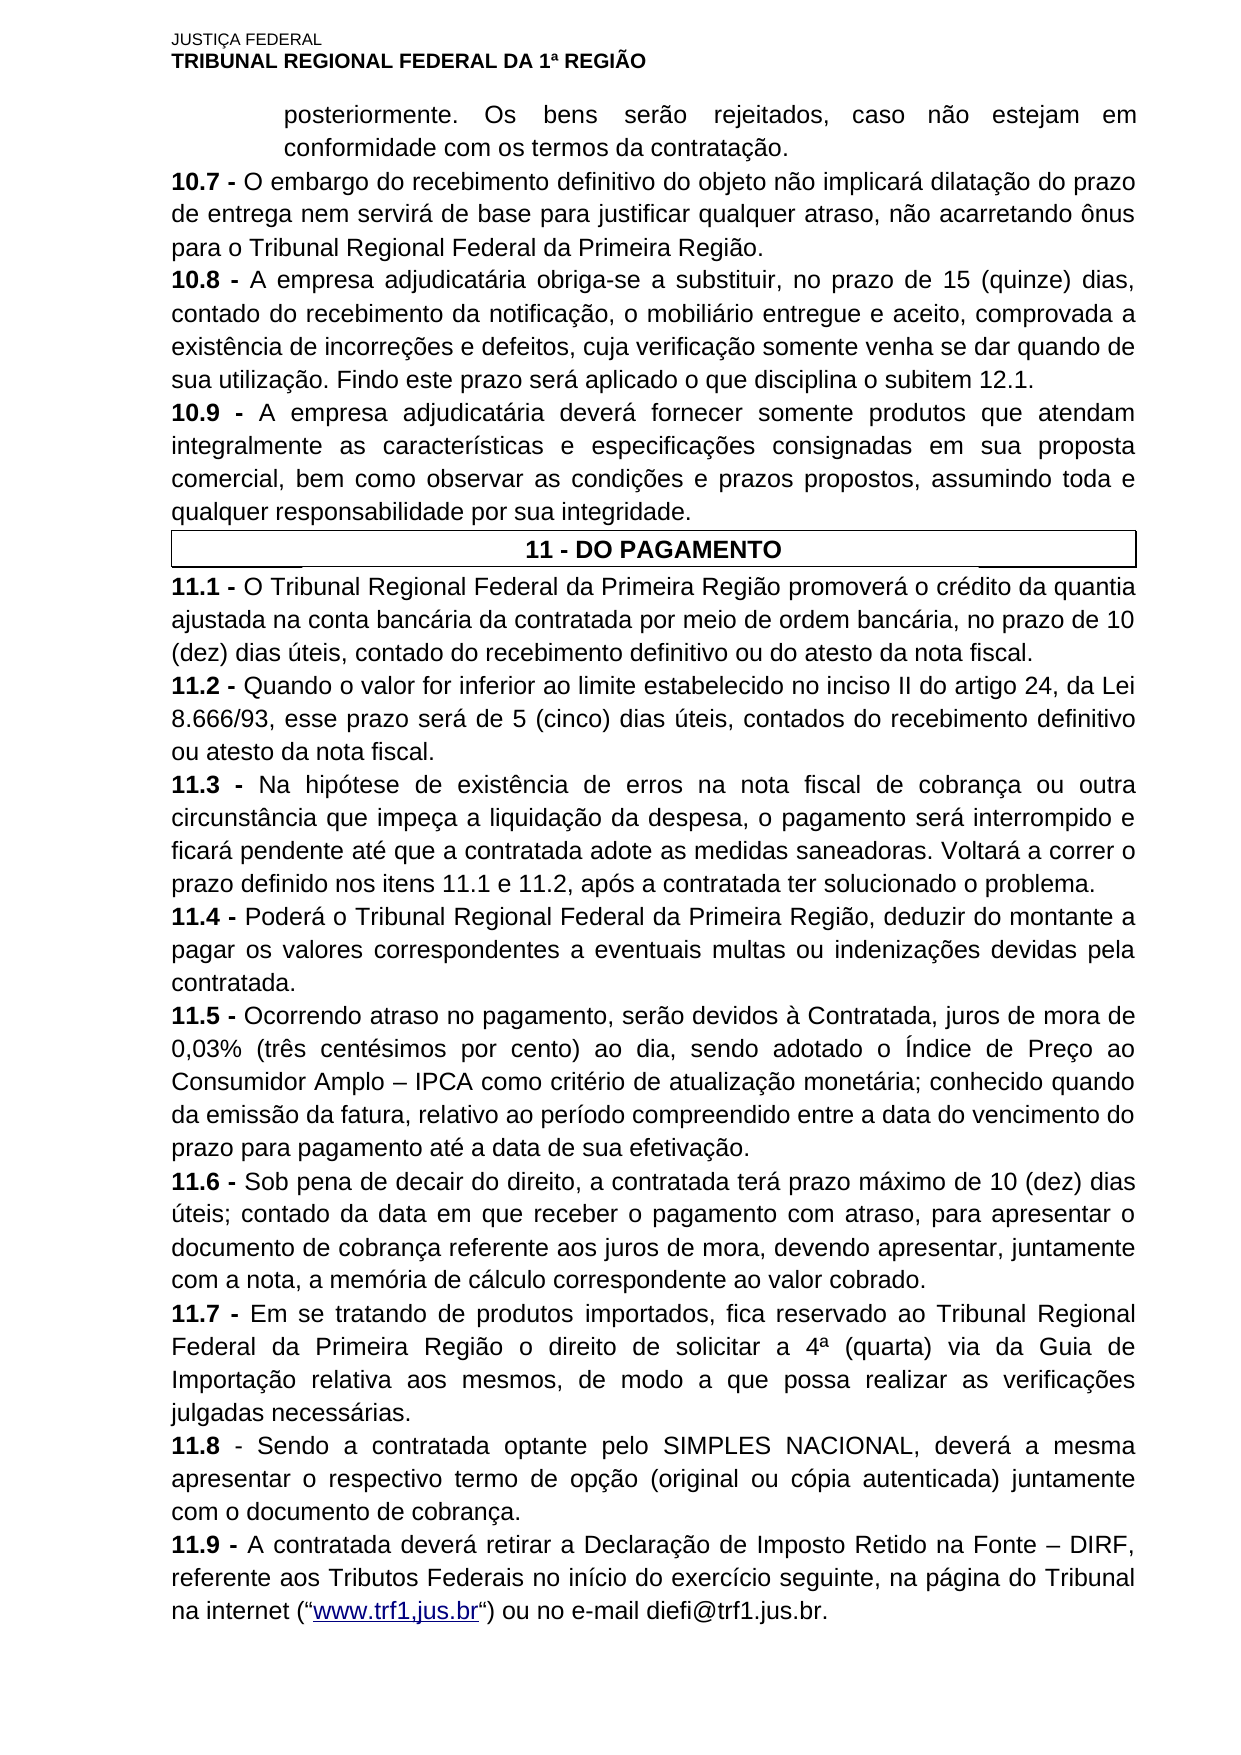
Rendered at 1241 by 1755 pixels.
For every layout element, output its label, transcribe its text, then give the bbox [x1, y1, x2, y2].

text 11.8 - Sendo a contratada optante pelo SIMPLES NACIONAL, deverá a mesma apresentar o respectivo termo de opção (original ou cópia autenticada) juntamente com o documento de cobrança. [171, 1431, 1137, 1525]
text 11.4 - Poderá o Tribunal Regional Federal da Primeira Região, deduzir do montante a pagar os valores correspondentes a eventuais multas ou indenizações devidas pela contratada. [171, 902, 302, 997]
text 11.9 - A contratada deverá retirar a Declaração de Imposto Retido na Fonte – DIRF, referente aos Tributos Federais no início do exercício seguinte, na página do Tribunal na internet (“www.trf1,jus.br“) ou no e-mail diefi@trf1.jus.br. [171, 1530, 1137, 1624]
text 11.7 - Em se tratando de produtos importados, fica reservado ao Tribunal Regional Federal da Primeira Região o direito de solicitar a 4ª (quarta) via da Guia de Importação relativa aos mesmos, de modo a que possa realizar as verificações julgadas necessárias. [171, 1298, 1137, 1426]
text 11.6 - Sob pena de decair do direito, a contratada terá prazo máximo de 10 (dez) dias úteis; contado da data em que receber o pagamento com atraso, para apresentar o documento de cobrança referente aos juros de mora, devendo apresentar, juntamente com a nota, a memória de cálculo correspondente ao valor cobrado. [171, 1166, 302, 1294]
text 11.3 - Na hipótese de existência de erros na nota fiscal de cobrança ou outra circunstância que impeça a liquidação da despesa, o pagamento será interrompido e ficará pendente até que a contratada adote as medidas saneadoras. Voltará a correr o prazo definido nos itens 11.1 e 11.2, após a contratada ter solucionado o problema. [979, 770, 1137, 898]
text 11.4 - Poderá o Tribunal Regional Federal da Primeira Região, deduzir do montante a pagar os valores correspondentes a eventuais multas ou indenizações devidas pela contratada. [979, 902, 1137, 997]
text 11 - DO PAGAMENTO [979, 531, 1135, 566]
text 11.1 - O Tribunal Regional Federal da Primeira Região promoverá o crédito da quantia ajustada na conta bancária da contratada por meio de ordem bancária, no prazo de 10 (dez) dias úteis, contado do recebimento definitivo ou do atesto da nota fiscal. [979, 572, 1137, 667]
text 10.8 - A empresa adjudicatária obriga-se a substituir, no prazo de 15 (quinze) dias, contado do recebimento da notificação, o mobiliário entregue e aceito, comprovada a existência de incorreções e defeitos, cuja verificação somente venha se dar quando de sua utilização. Findo este prazo será aplicado o que disciplina o subitem 12.1. [171, 266, 1137, 393]
text 11.6 - Sob pena de decair do direito, a contratada terá prazo máximo de 10 (dez) dias úteis; contado da data em que receber o pagamento com atraso, para apresentar o documento de cobrança referente aos juros de mora, devendo apresentar, juntamente com a nota, a memória de cálculo correspondente ao valor cobrado. [979, 1166, 1137, 1294]
text 11.3 - Na hipótese de existência de erros na nota fiscal de cobrança ou outra circunstância que impeça a liquidação da despesa, o pagamento será interrompido e ficará pendente até que a contratada adote as medidas saneadoras. Voltará a correr o prazo definido nos itens 11.1 e 11.2, após a contratada ter solucionado o problema. [171, 770, 302, 898]
text 11.5 - Ocorrendo atraso no pagamento, serão devidos à Contratada, juros de mora de 0,03% (três centésimos por cento) ao dia, sendo adotado o Índice de Preço ao Consumidor Amplo – IPCA como critério de atualização monetária; conhecido quando da emissão da fatura, relativo ao período compreendido entre a data do vencimento do prazo para pagamento até a data de sua efetivação. [979, 1001, 1137, 1162]
text 11.1 - O Tribunal Regional Federal da Primeira Região promoverá o crédito da quantia ajustada na conta bancária da contratada por meio de ordem bancária, no prazo de 10 (dez) dias úteis, contado do recebimento definitivo ou do atesto da nota fiscal. [171, 572, 302, 667]
text 11.2 - Quando o valor for inferior ao limite estabelecido no inciso II do artigo 24, da Lei 8.666/93, esse prazo será de 5 (cinco) dias úteis, contados do recebimento definitivo ou atesto da nota fiscal. [979, 671, 1137, 766]
text 11.2 - Quando o valor for inferior ao limite estabelecido no inciso II do artigo 24, da Lei 8.666/93, esse prazo será de 5 (cinco) dias úteis, contados do recebimento definitivo ou atesto da nota fiscal. [171, 671, 302, 766]
text 11.5 - Ocorrendo atraso no pagamento, serão devidos à Contratada, juros de mora de 0,03% (três centésimos por cento) ao dia, sendo adotado o Índice de Preço ao Consumidor Amplo – IPCA como critério de atualização monetária; conhecido quando da emissão da fatura, relativo ao período compreendido entre a data do vencimento do prazo para pagamento até a data de sua efetivação. [171, 1001, 302, 1162]
list posteriormente. Os bens serão rejeitados, caso não estejam em conformidade com os termos da contratação. [246, 100, 1137, 162]
text 11 - DO PAGAMENTO [172, 531, 302, 566]
text 10.7 - O embargo do recebimento definitivo do objeto não implicará dilatação do prazo de entrega nem servirá de base para justificar qualquer atraso, não acarretando ônus para o Tribunal Regional Federal da Primeira Região. [171, 166, 1137, 261]
text 10.9 - A empresa adjudicatária deverá fornecer somente produtos que atendam integralmente as características e especificações consignadas em sua proposta comercial, bem como observar as condições e prazos propostos, assumindo toda e qualquer responsabilidade por sua integridade. [171, 398, 1137, 525]
